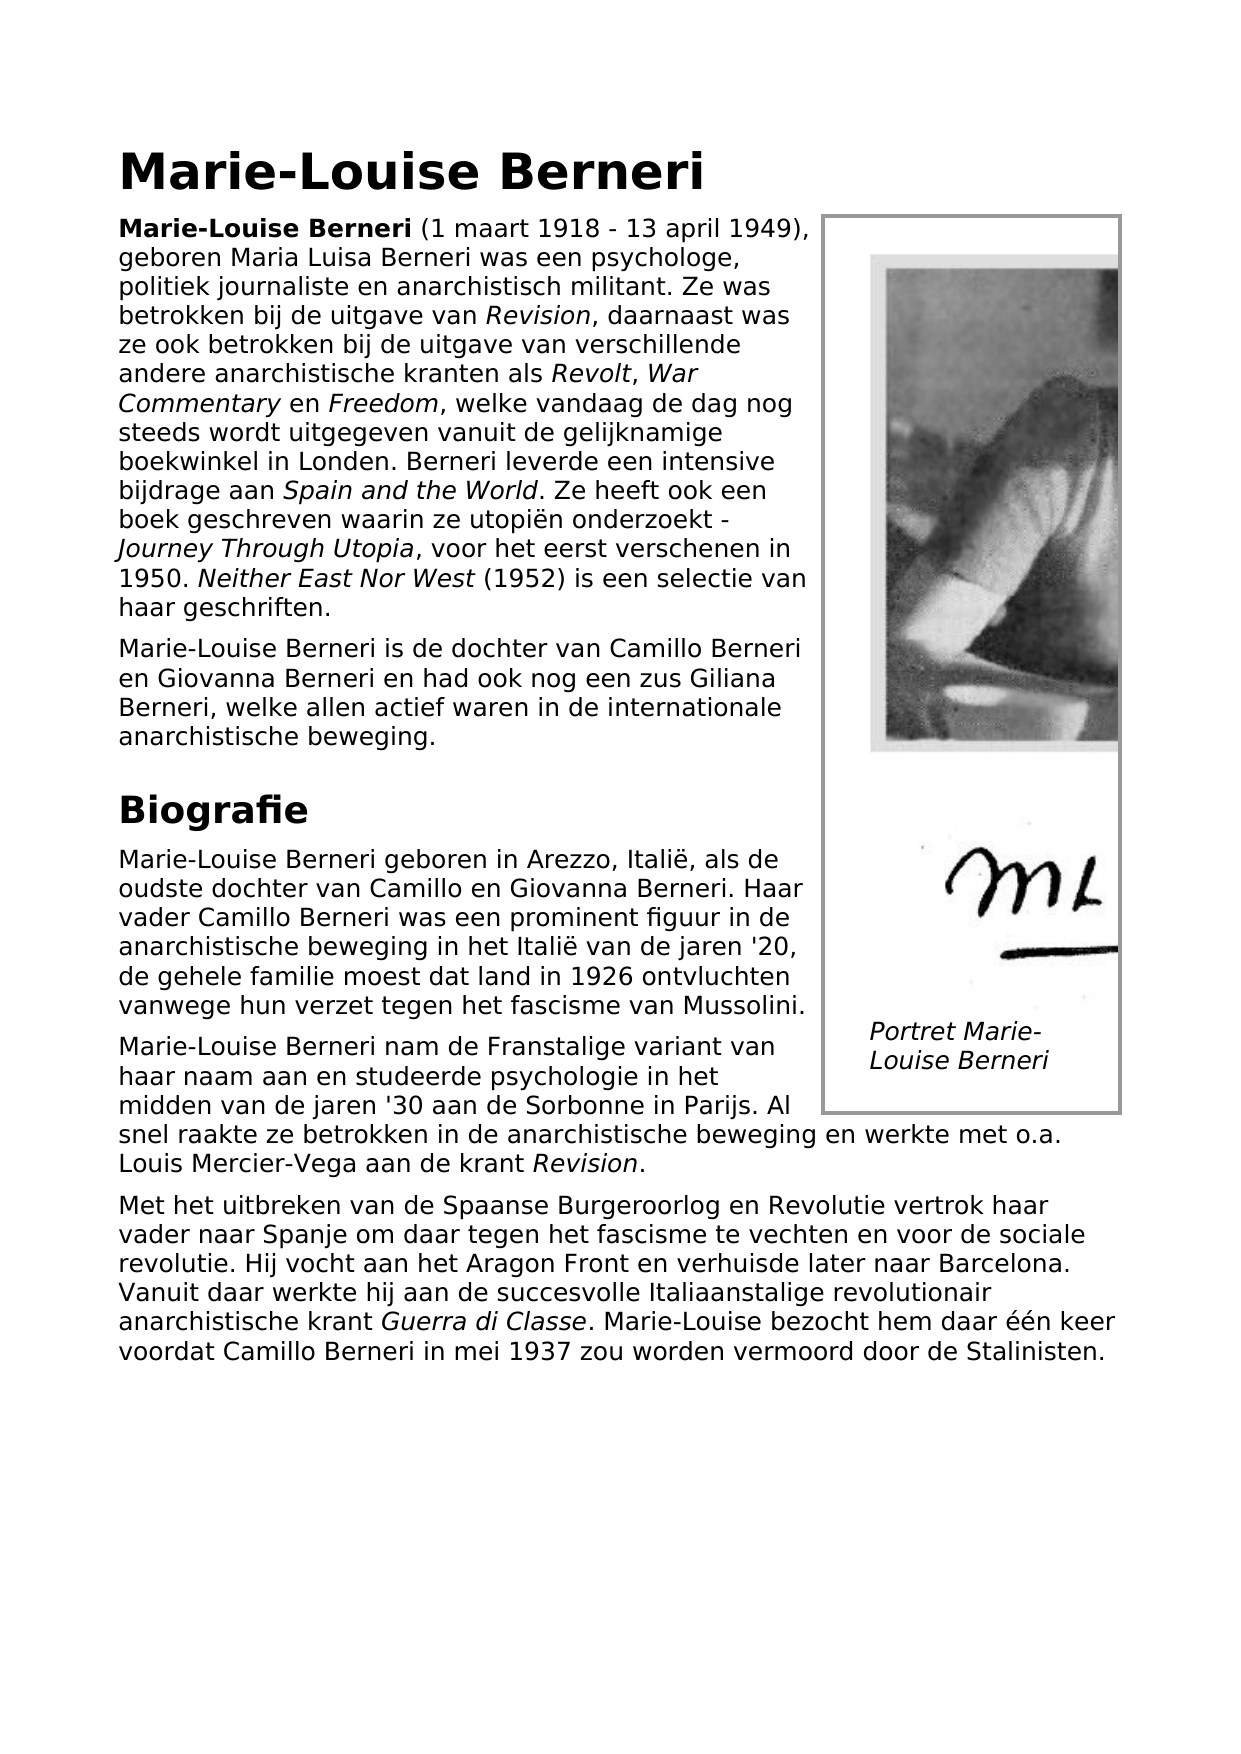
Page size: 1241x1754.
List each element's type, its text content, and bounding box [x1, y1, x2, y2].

table_header Portret Marie-Louise Berneri [834, 218, 1118, 1111]
text Marie-Louise Berneri (1 maart 1918 - 13 april 1949), geboren Maria Luisa Berneri was een psychologe, politiek journaliste en anarchistisch militant. Ze was betrokken bij de uitgave van Revision, daarnaast was ze ook betrokken bij de uitgave van verschillende andere anarchistische kranten als Revolt, War Commentary en Freedom, welke vandaag de dag nog steeds wordt uitgegeven vanuit de gelijknamige boekwinkel in Londen. Berneri leverde een intensive bijdrage aan Spain and the World. Ze heeft ook een boek geschreven waarin ze utopiën onderzoekt - Journey Through Utopia, voor het eerst verschenen in 1950. Neither East Nor West (1952) is een selectie van haar geschriften. [118, 214, 821, 622]
text Marie-Louise Berneri geboren in Arezzo, Italië, als de oudste dochter van Camillo en Giovanna Berneri. Haar vader Camillo Berneri was een prominent figuur in de anarchistische beweging in het Italië van de jaren '20, de gehele familie moest dat land in 1926 ontvluchten vanwege hun verzet tegen het fascisme van Mussolini. [118, 845, 821, 1020]
text Marie-Louise Berneri is de dochter van Camillo Berneri en Giovanna Berneri en had ook nog een zus Giliana Berneri, welke allen actief waren in de internationale anarchistische beweging. [118, 635, 821, 751]
text Met het uitbreken van de Spaanse Burgeroorlog en Revolutie vertrok haar vader naar Spanje om daar tegen het fascisme te vechten en voor de sociale revolutie. Hij vocht aan het Aragon Front en verhuisde later naar Barcelona. Vanuit daar werkte hij aan de succesvolle Italiaanstalige revolutionair anarchistische krant Guerra di Classe. Marie-Louise bezocht hem daar één keer voordat Camillo Berneri in mei 1937 zou worden vermoord door de Stalinisten. [118, 1191, 1122, 1366]
subtitle Biografie [118, 789, 821, 832]
picture [869, 253, 1118, 1012]
text Marie-Louise Berneri nam de Franstalige variant van haar naam aan en studeerde psychologie in het midden van de jaren '30 aan de Sorbonne in Parijs. Al snel raakte ze betrokken in de anarchistische beweging en werkte met o.a. Louis Mercier-Vega aan de krant Revision. [118, 1032, 1122, 1178]
subtitle Marie-Louise Berneri [118, 143, 1122, 201]
